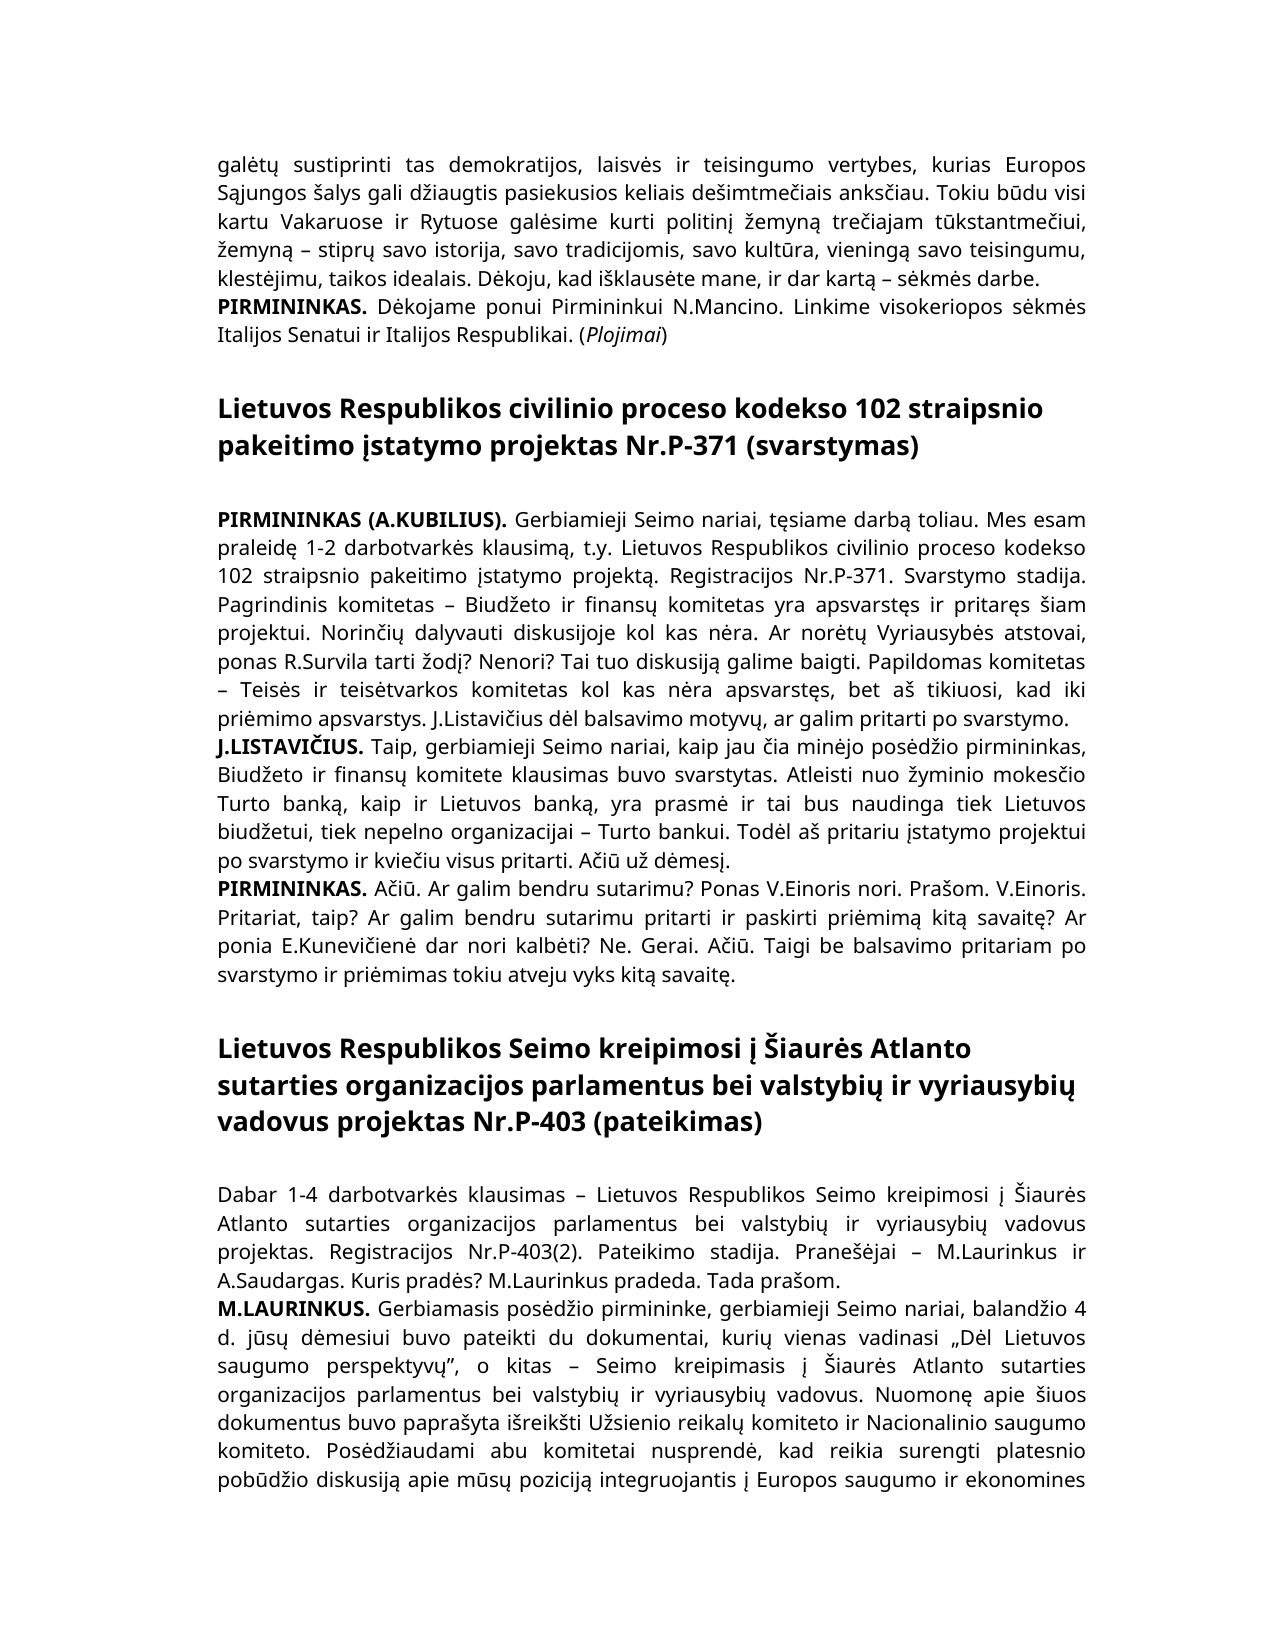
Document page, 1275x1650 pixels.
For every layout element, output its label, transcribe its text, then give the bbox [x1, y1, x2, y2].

text PIRMININKAS. Ačiū. Ar galim bendru sutarimu? Ponas V.Einoris nori. Prašom. V.Einoris. Pritariat, taip? Ar galim bendru sutarimu pritarti ir paskirti priėmimą kitą savaitę? Ar ponia E.Kunevičienė dar nori kalbėti? Ne. Gerai. Ačiū. Taigi be balsavimo pritariam po svarstymo ir priėmimas tokiu atveju vyks kitą savaitę. [217, 874, 1087, 988]
text J.LISTAVIČIUS. Taip, gerbiamieji Seimo nariai, kaip jau čia minėjo posėdžio pirmininkas, Biudžeto ir finansų komitete klausimas buvo svarstytas. Atleisti nuo žyminio mokesčio Turto banką, kaip ir Lietuvos banką, yra prasmė ir tai bus naudinga tiek Lietuvos biudžetui, tiek nepelno organizacijai – Turto bankui. Todėl aš pritariu įstatymo projektui po svarstymo ir kviečiu visus pritarti. Ačiū už dėmesį. [217, 732, 1087, 874]
text PIRMININKAS (A.KUBILIUS). Gerbiamieji Seimo nariai, tęsiame darbą toliau. Mes esam praleidę 1-2 darbotvarkės klausimą, t.y. Lietuvos Respublikos civilinio proceso kodekso 102 straipsnio pakeitimo įstatymo projektą. Registracijos Nr.P-371. Svarstymo stadija. Pagrindinis komitetas – Biudžeto ir finansų komitetas yra apsvarstęs ir pritaręs šiam projektui. Norinčių dalyvauti diskusijoje kol kas nėra. Ar norėtų Vyriausybės atstovai, ponas R.Survila tarti žodį? Nenori? Tai tuo diskusiją galime baigti. Papildomas komitetas – Teisės ir teisėtvarkos komitetas kol kas nėra apsvarstęs, bet aš tikiuosi, kad iki priėmimo apsvarstys. J.Listavičius dėl balsavimo motyvų, ar galim pritarti po svarstymo. [217, 505, 1087, 732]
text Lietuvos Respublikos civilinio proceso kodekso 102 straipsnio pakeitimo įstatymo projektas Nr.P-371 (svarstymas) [217, 390, 1087, 464]
text galėtų sustiprinti tas demokratijos, laisvės ir teisingumo vertybes, kurias Europos Sąjungos šalys gali džiaugtis pasiekusios keliais dešimtmečiais anksčiau. Tokiu būdu visi kartu Vakaruose ir Rytuose galėsime kurti politinį žemyną trečiajam tūkstantmečiui, žemyną – stiprų savo istorija, savo tradicijomis, savo kultūra, vieningą savo teisingumu, klestėjimu, taikos idealais. Dėkoju, kad išklausėte mane, ir dar kartą – sėkmės darbe. [217, 150, 1087, 292]
text Dabar 1-4 darbotvarkės klausimas – Lietuvos Respublikos Seimo kreipimosi į Šiaurės Atlanto sutarties organizacijos parlamentus bei valstybių ir vyriausybių vadovus projektas. Registracijos Nr.P-403(2). Pateikimo stadija. Pranešėjai – M.Laurinkus ir A.Saudargas. Kuris pradės? M.Laurinkus pradeda. Tada prašom. [217, 1181, 1087, 1294]
text Lietuvos Respublikos Seimo kreipimosi į Šiaurės Atlanto sutarties organizacijos parlamentus bei valstybių ir vyriausybių vadovus projektas Nr.P-403 (pateikimas) [217, 1029, 1087, 1140]
text PIRMININKAS. Dėkojame ponui Pirmininkui N.Mancino. Linkime visokeriopos sėkmės Italijos Senatui ir Italijos Respublikai. (Plojimai) [217, 292, 1087, 349]
text M.LAURINKUS. Gerbiamasis posėdžio pirmininke, gerbiamieji Seimo nariai, balandžio 4 d. jūsų dėmesiui buvo pateikti du dokumentai, kurių vienas vadinasi „Dėl Lietuvos saugumo perspektyvų”, o kitas – Seimo kreipimasis į Šiaurės Atlanto sutarties organizacijos parlamentus bei valstybių ir vyriausybių vadovus. Nuomonę apie šiuos dokumentus buvo paprašyta išreikšti Užsienio reikalų komiteto ir Nacionalinio saugumo komiteto. Posėdžiaudami abu komitetai nusprendė, kad reikia surengti platesnio pobūdžio diskusiją apie mūsų poziciją integruojantis į Europos saugumo ir ekonomines [217, 1294, 1087, 1493]
